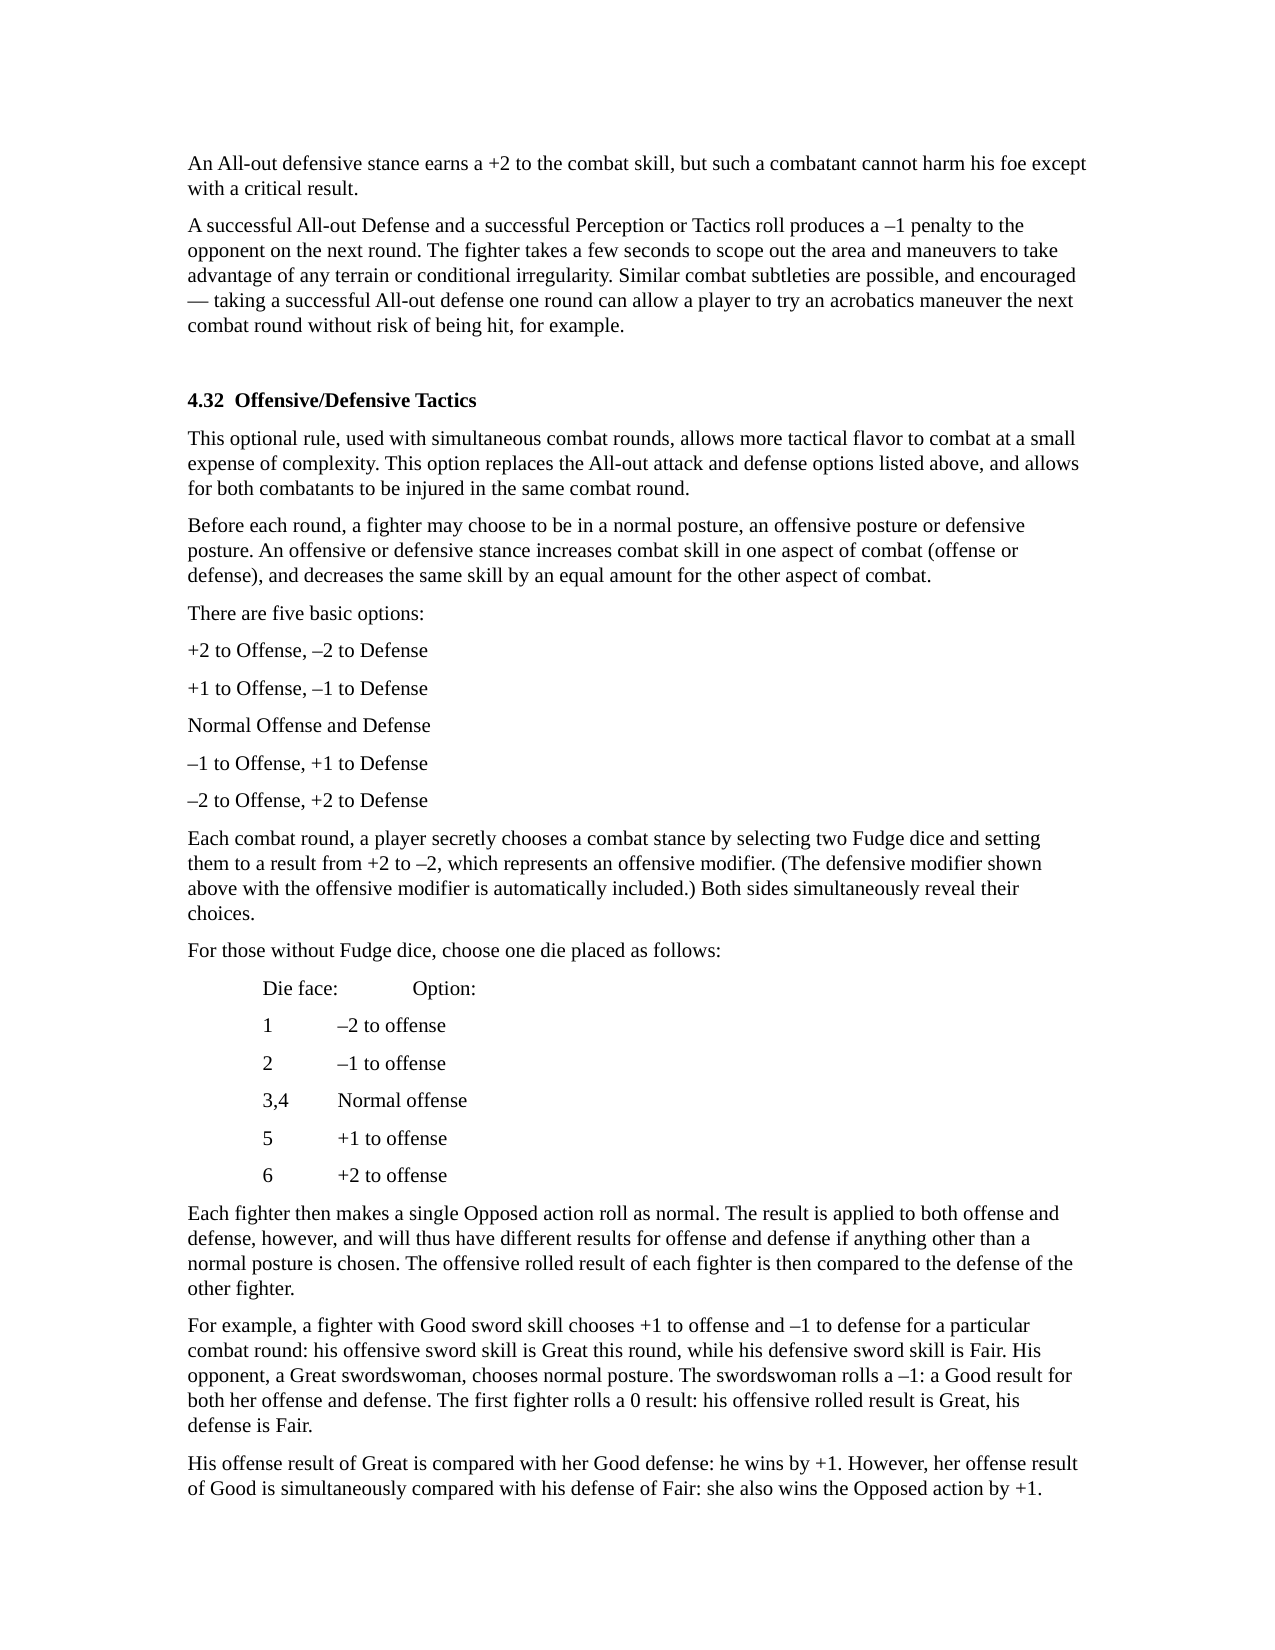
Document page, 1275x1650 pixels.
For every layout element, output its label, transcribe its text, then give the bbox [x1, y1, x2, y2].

text An All-out defensive stance earns a +2 to the combat skill, but such a combatant cannot harm his foe except with a critical result. [187, 150, 1087, 200]
text 4.32 Offensive/Defensive Tactics [187, 387, 1087, 412]
text For example, a fighter with Good sword skill chooses +1 to offense and –1 to defense for a particular combat round: his offensive sword skill is Great this round, while his defensive sword skill is Fair. His opponent, a Great swordswoman, chooses normal posture. The swordswoman rolls a –1: a Good result for both her offense and defense. The first fighter rolls a 0 result: his offensive rolled result is Great, his defense is Fair. [187, 1312, 1087, 1437]
text +1 to Offense, –1 to Defense [187, 675, 1087, 700]
text 1 –2 to offense [187, 1012, 1087, 1037]
text Each fighter then makes a single Opposed action roll as normal. The result is applied to both offense and defense, however, and will thus have different results for offense and defense if anything other than a normal posture is chosen. The offensive rolled result of each fighter is then compared to the defense of the other fighter. [187, 1200, 1087, 1300]
text –2 to Offense, +2 to Defense [187, 787, 1087, 812]
text 3,4 Normal offense [187, 1087, 1087, 1112]
text 5 +1 to offense [187, 1125, 1087, 1150]
text A successful All-out Defense and a successful Perception or Tactics roll produces a –1 penalty to the opponent on the next round. The fighter takes a few seconds to scope out the area and maneuvers to take advantage of any terrain or conditional irregularity. Similar combat subtleties are possible, and encouraged — taking a successful All-out defense one round can allow a player to try an acrobatics maneuver the next combat round without risk of being hit, for example. [187, 212, 1087, 337]
text +2 to Offense, –2 to Defense [187, 637, 1087, 662]
text Die face: Option: [187, 975, 1087, 1000]
text This optional rule, used with simultaneous combat rounds, allows more tactical flavor to combat at a small expense of complexity. This option replaces the All-out attack and defense options listed above, and allows for both combatants to be injured in the same combat round. [187, 425, 1087, 500]
text Normal Offense and Defense [187, 712, 1087, 737]
text Each combat round, a player secretly chooses a combat stance by selecting two Fudge dice and setting them to a result from +2 to –2, which represents an offensive modifier. (The defensive modifier shown above with the offensive modifier is automatically included.) Both sides simultaneously reveal their choices. [187, 825, 1087, 925]
text 6 +2 to offense [187, 1162, 1087, 1187]
text There are five basic options: [187, 600, 1087, 625]
text For those without Fudge dice, choose one die placed as follows: [187, 937, 1087, 962]
text –1 to Offense, +1 to Defense [187, 750, 1087, 775]
text 2 –1 to offense [187, 1050, 1087, 1075]
text His offense result of Great is compared with her Good defense: he wins by +1. However, her offense result of Good is simultaneously compared with his defense of Fair: she also wins the Opposed action by +1. [187, 1450, 1087, 1500]
text Before each round, a fighter may choose to be in a normal posture, an offensive posture or defensive posture. An offensive or defensive stance increases combat skill in one aspect of combat (offense or defense), and decreases the same skill by an equal amount for the other aspect of combat. [187, 512, 1087, 587]
